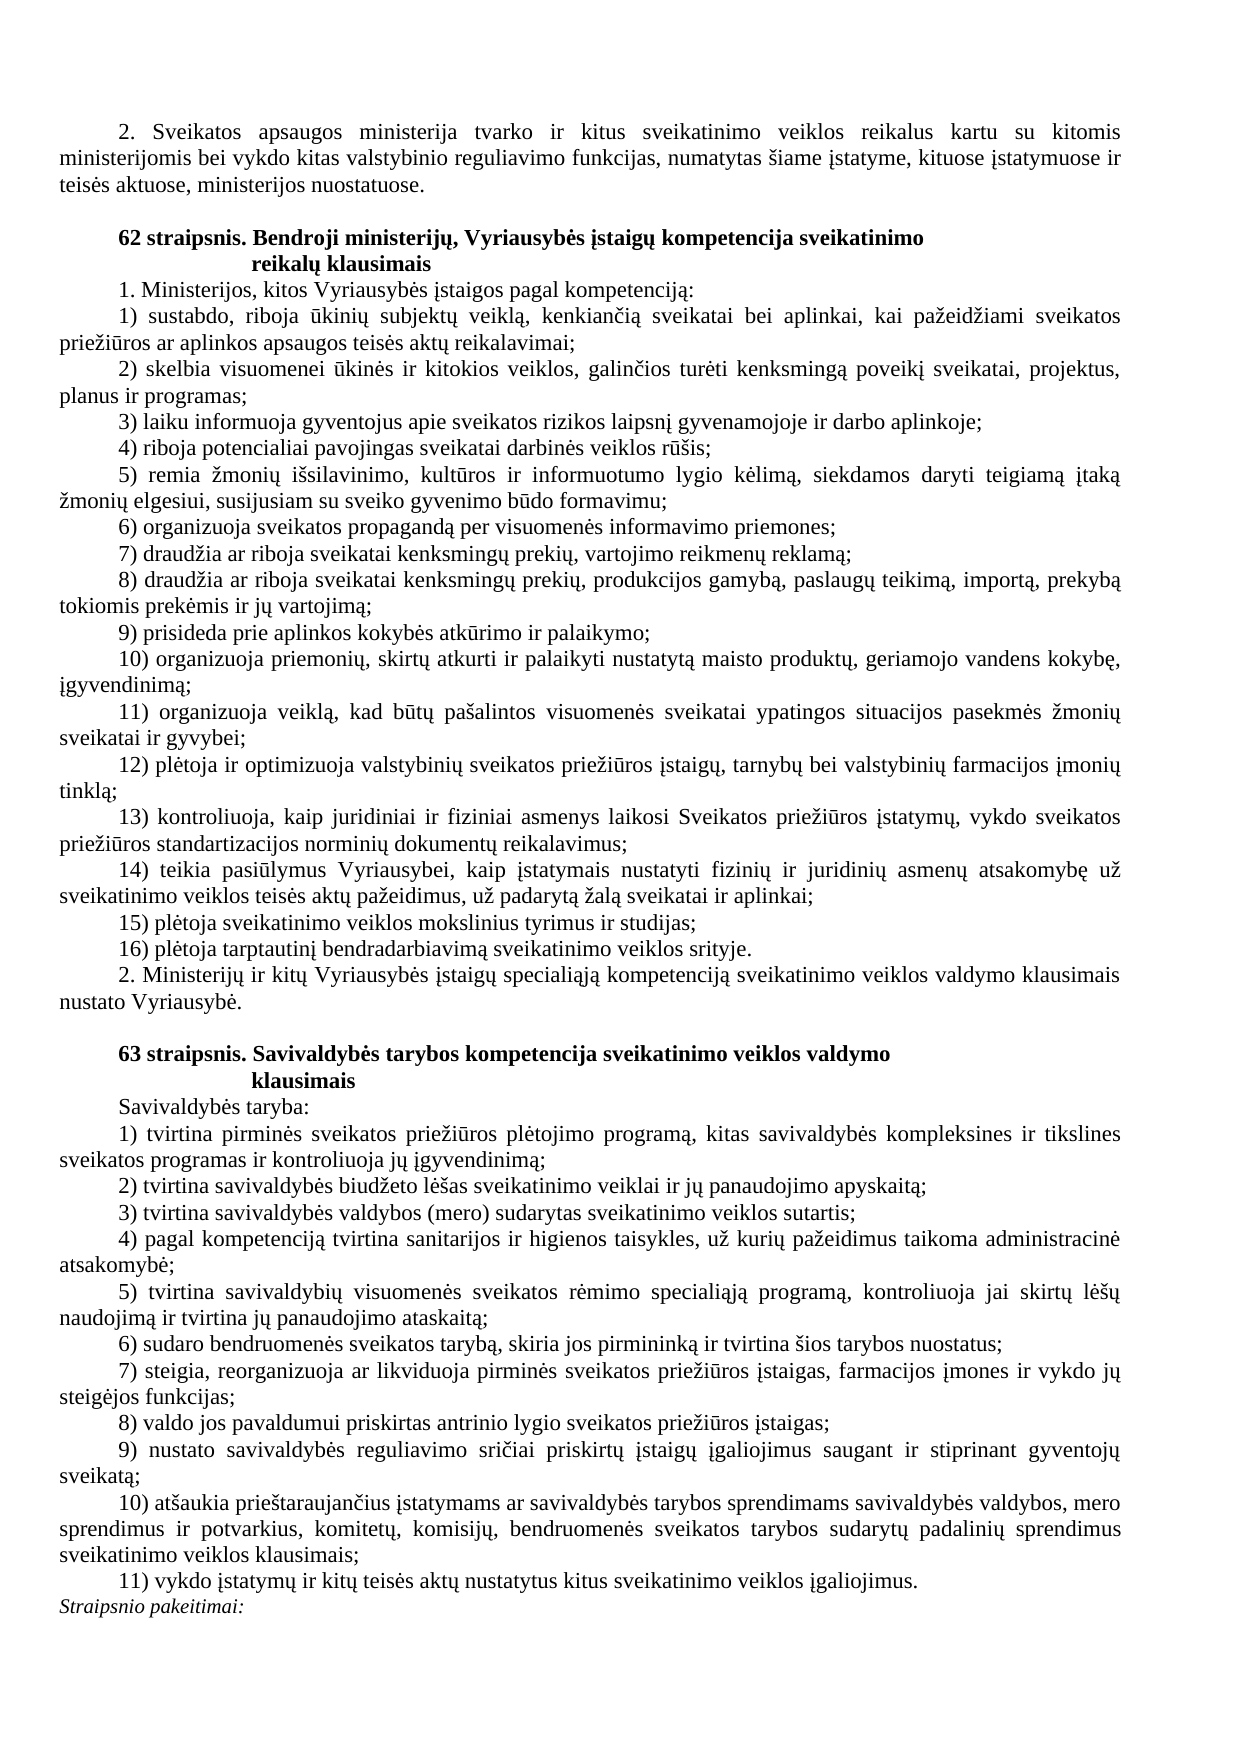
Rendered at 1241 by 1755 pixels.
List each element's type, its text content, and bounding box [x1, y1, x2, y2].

text 13) kontroliuoja, kaip juridiniai ir fiziniai asmenys laikosi Sveikatos priežiūros įstatymų, vykdo sveikatos priežiūros standartizacijos norminių dokumentų reikalavimus; [59, 803, 1122, 856]
text 4) riboja potencialiai pavojingas sveikatai darbinės veiklos rūšis; [59, 434, 1122, 461]
text 10) atšaukia prieštaraujančius įstatymams ar savivaldybės tarybos sprendimams savivaldybės valdybos, mero sprendimus ir potvarkius, komitetų, komisijų, bendruomenės sveikatos tarybos sudarytų padalinių sprendimus sveikatinimo veiklos klausimais; [59, 1488, 1122, 1568]
text 2) skelbia visuomenei ūkinės ir kitokios veiklos, galinčios turėti kenksmingą poveikį sveikatai, projektus, planus ir programas; [59, 355, 1122, 408]
text 63 straipsnis. Savivaldybės tarybos kompetencija sveikatinimo veiklos valdymo [118, 1041, 1122, 1067]
text 8) draudžia ar riboja sveikatai kenksmingų prekių, produkcijos gamybą, paslaugų teikimą, importą, prekybą tokiomis prekėmis ir jų vartojimą; [59, 566, 1122, 619]
text 8) valdo jos pavaldumui priskirtas antrinio lygio sveikatos priežiūros įstaigas; [59, 1409, 1122, 1436]
text 9) nustato savivaldybės reguliavimo sričiai priskirtų įstaigų įgaliojimus saugant ir stiprinant gyventojų sveikatą; [59, 1436, 1122, 1488]
text 1) sustabdo, riboja ūkinių subjektų veiklą, kenkiančią sveikatai bei aplinkai, kai pažeidžiami sveikatos priežiūros ar aplinkos apsaugos teisės aktų reikalavimai; [59, 303, 1122, 355]
text 15) plėtoja sveikatinimo veiklos mokslinius tyrimus ir studijas; [59, 909, 1122, 935]
text 5) remia žmonių išsilavinimo, kultūros ir informuotumo lygio kėlimą, siekdamos daryti teigiamą įtaką žmonių elgesiui, susijusiam su sveiko gyvenimo būdo formavimu; [59, 461, 1122, 513]
text reikalų klausimais [251, 250, 1122, 276]
text 16) plėtoja tarptautinį bendradarbiavimą sveikatinimo veiklos srityje. [59, 935, 1122, 961]
text 7) steigia, reorganizuoja ar likviduoja pirminės sveikatos priežiūros įstaigas, farmacijos įmones ir vykdo jų steigėjos funkcijas; [59, 1357, 1122, 1409]
text 11) organizuoja veiklą, kad būtų pašalintos visuomenės sveikatai ypatingos situacijos pasekmės žmonių sveikatai ir gyvybei; [59, 698, 1122, 751]
text 6) sudaro bendruomenės sveikatos tarybą, skiria jos pirmininką ir tvirtina šios tarybos nuostatus; [59, 1330, 1122, 1357]
text 5) tvirtina savivaldybių visuomenės sveikatos rėmimo specialiąją programą, kontroliuoja jai skirtų lėšų naudojimą ir tvirtina jų panaudojimo ataskaitą; [59, 1278, 1122, 1330]
text 2. Ministerijų ir kitų Vyriausybės įstaigų specialiąją kompetenciją sveikatinimo veiklos valdymo klausimais nustato Vyriausybė. [59, 961, 1122, 1014]
text klausimais [251, 1067, 1122, 1093]
text 6) organizuoja sveikatos propagandą per visuomenės informavimo priemones; [59, 513, 1122, 540]
text Straipsnio pakeitimai: [59, 1594, 1122, 1618]
text 1. Ministerijos, kitos Vyriausybės įstaigos pagal kompetenciją: [59, 276, 1122, 303]
text 11) vykdo įstatymų ir kitų teisės aktų nustatytus kitus sveikatinimo veiklos įgaliojimus. [59, 1568, 1122, 1594]
text 10) organizuoja priemonių, skirtų atkurti ir palaikyti nustatytą maisto produktų, geriamojo vandens kokybę, įgyvendinimą; [59, 645, 1122, 698]
text 62 straipsnis. Bendroji ministerijų, Vyriausybės įstaigų kompetencija sveikatinimo [118, 223, 1122, 250]
text 7) draudžia ar riboja sveikatai kenksmingų prekių, vartojimo reikmenų reklamą; [59, 540, 1122, 566]
text 2) tvirtina savivaldybės biudžeto lėšas sveikatinimo veiklai ir jų panaudojimo apyskaitą; [59, 1172, 1122, 1199]
text 14) teikia pasiūlymus Vyriausybei, kaip įstatymais nustatyti fizinių ir juridinių asmenų atsakomybę už sveikatinimo veiklos teisės aktų pažeidimus, už padarytą žalą sveikatai ir aplinkai; [59, 856, 1122, 909]
text 12) plėtoja ir optimizuoja valstybinių sveikatos priežiūros įstaigų, tarnybų bei valstybinių farmacijos įmonių tinklą; [59, 751, 1122, 803]
text 9) prisideda prie aplinkos kokybės atkūrimo ir palaikymo; [59, 619, 1122, 645]
text 3) tvirtina savivaldybės valdybos (mero) sudarytas sveikatinimo veiklos sutartis; [59, 1199, 1122, 1225]
text 1) tvirtina pirminės sveikatos priežiūros plėtojimo programą, kitas savivaldybės kompleksines ir tikslines sveikatos programas ir kontroliuoja jų įgyvendinimą; [59, 1119, 1122, 1172]
text Savivaldybės taryba: [59, 1093, 1122, 1119]
text 4) pagal kompetenciją tvirtina sanitarijos ir higienos taisykles, už kurių pažeidimus taikoma administracinė atsakomybė; [59, 1225, 1122, 1278]
text 2. Sveikatos apsaugos ministerija tvarko ir kitus sveikatinimo veiklos reikalus kartu su kitomis ministerijomis bei vykdo kitas valstybinio reguliavimo funkcijas, numatytas šiame įstatyme, kituose įstatymuose ir teisės aktuose, ministerijos nuostatuose. [59, 118, 1122, 197]
text 3) laiku informuoja gyventojus apie sveikatos rizikos laipsnį gyvenamojoje ir darbo aplinkoje; [59, 408, 1122, 434]
